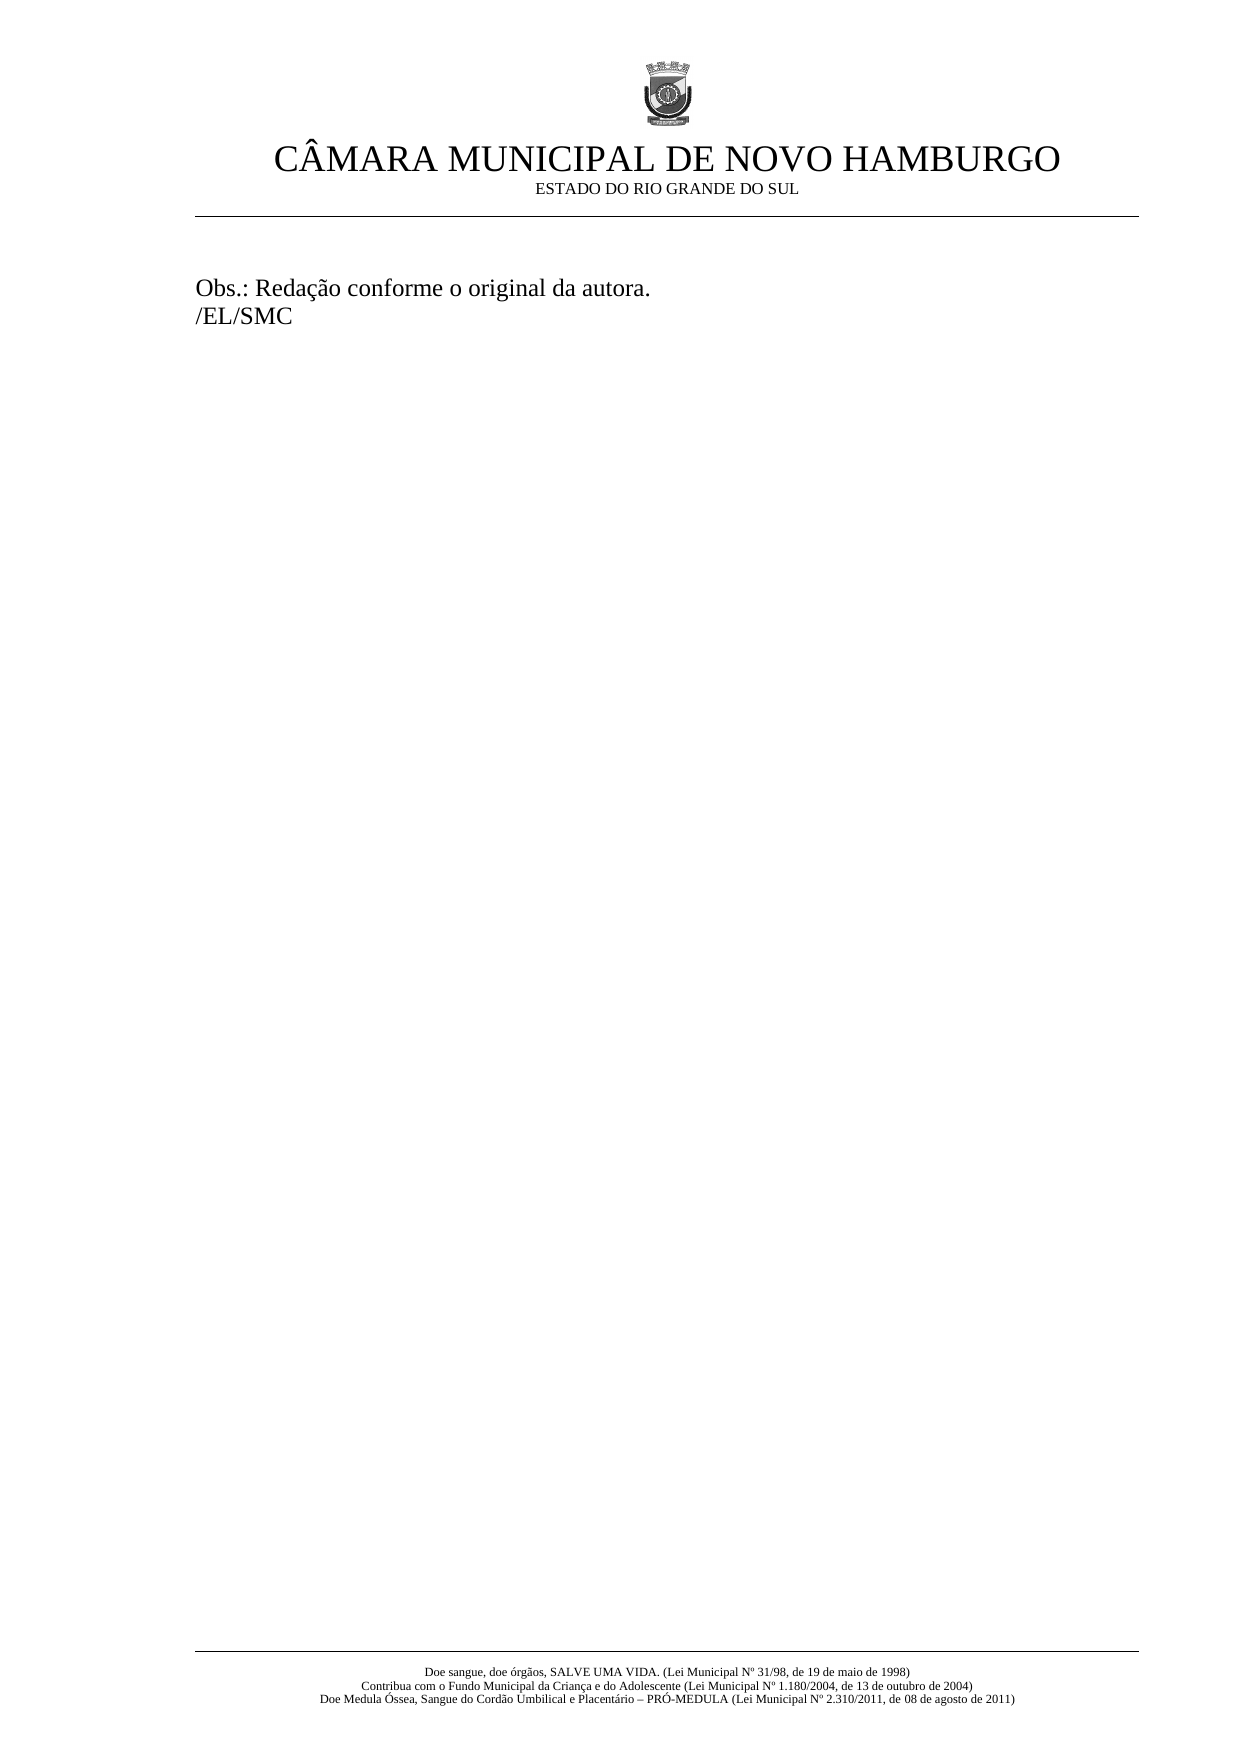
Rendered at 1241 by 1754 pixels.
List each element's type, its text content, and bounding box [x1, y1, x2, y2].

text /EL/SMC [195, 302, 1139, 330]
text Obs.: Redação conforme o original da autora. [195, 274, 1139, 302]
